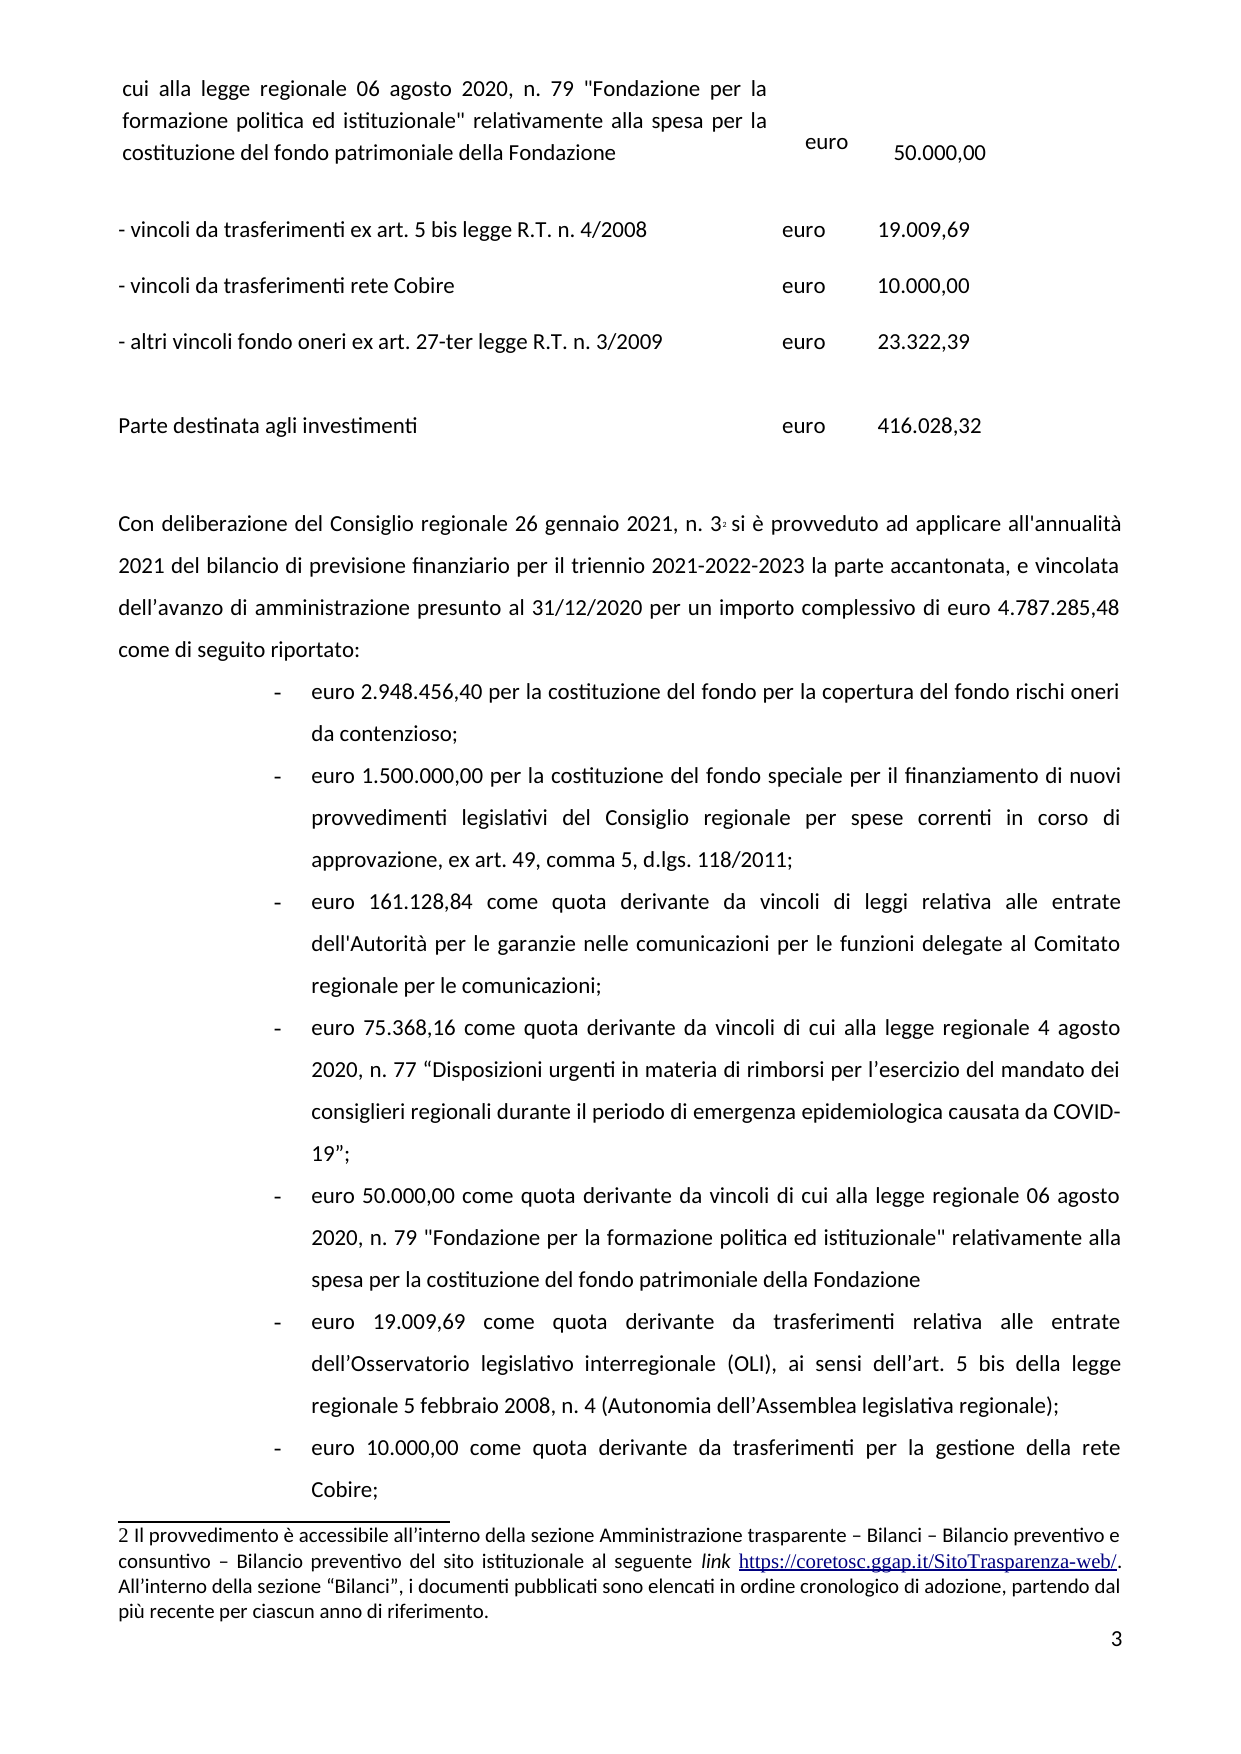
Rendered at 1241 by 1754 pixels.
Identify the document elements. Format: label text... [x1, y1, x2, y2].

list euro 19.009,69 come quota derivante da trasferimenti relativa alle entrate dell’Osservatorio legislativo interregionale (OLI), ai sensi dell’art. 5 bis della legge regionale 5 febbraio 2008, n. 4 (Autonomia dell’Assemblea legislativa regionale); [274, 1307, 1122, 1419]
list euro 1.500.000,00 per la costituzione del fondo speciale per il finanziamento di nuovi provvedimenti legislativi del Consiglio regionale per spese correnti in corso di approvazione, ex art. 49, comma 5, d.lgs. 118/2011; [274, 761, 1122, 873]
list euro 50.000,00 come quota derivante da vincoli di cui alla legge regionale 06 agosto 2020, n. 79 "Fondazione per la formazione politica ed istituzionale" relativamente alla spesa per la costituzione del fondo patrimoniale della Fondazione [274, 1181, 1122, 1293]
text Il provvedimento è accessibile all’interno della sezione Amministrazione trasparente – Bilanci – Bilancio preventivo e consuntivo – Bilancio preventivo del sito istituzionale al seguente link https://coretosc.ggap.it/SitoTrasparenza-web/. All’interno della sezione “Bilanci”, i documenti pubblicati sono elencati in ordine cronologico di adozione, partendo dal più recente per ciascun anno di riferimento. [118, 1522, 1122, 1624]
table_cell cui alla legge regionale 06 agosto 2020, n. 79 "Fondazione per la formazione politica ed istituzionale" relativamente alla spesa per la costituzione del fondo patrimoniale della Fondazione [111, 74, 793, 187]
table_cell euro [794, 74, 882, 187]
text - vincoli da trasferimenti ex art. 5 bis legge R.T. n. 4/2008 euro 19.009,69 [118, 215, 1122, 243]
table_cell 50.000,00 [882, 74, 1129, 187]
list euro 2.948.456,40 per la costituzione del fondo per la copertura del fondo rischi oneri da contenzioso; [274, 677, 1122, 747]
text - vincoli da trasferimenti rete Cobire euro 10.000,00 [118, 271, 1122, 299]
list euro 161.128,84 come quota derivante da vincoli di leggi relativa alle entrate dell'Autorità per le garanzie nelle comunicazioni per le funzioni delegate al Comitato regionale per le comunicazioni; [274, 887, 1122, 999]
text - altri vincoli fondo oneri ex art. 27-ter legge R.T. n. 3/2009 euro 23.322,39 [118, 327, 1122, 355]
list euro 75.368,16 come quota derivante da vincoli di cui alla legge regionale 4 agosto 2020, n. 77 “Disposizioni urgenti in materia di rimborsi per l’esercizio del mandato dei consiglieri regionali durante il periodo di emergenza epidemiologica causata da COVID-19”; [274, 1013, 1122, 1167]
text Con deliberazione del Consiglio regionale 26 gennaio 2021, n. 3 si è provveduto ad applicare all'annualità 2021 del bilancio di previsione finanziario per il triennio 2021-2022-2023 la parte accantonata, e vincolata dell’avanzo di amministrazione presunto al 31/12/2020 per un importo complessivo di euro 4.787.285,48 come di seguito riportato: [118, 509, 1122, 663]
text Parte destinata agli investimenti euro 416.028,32 [118, 411, 1122, 439]
list euro 10.000,00 come quota derivante da trasferimenti per la gestione della rete Cobire; [274, 1433, 1122, 1503]
